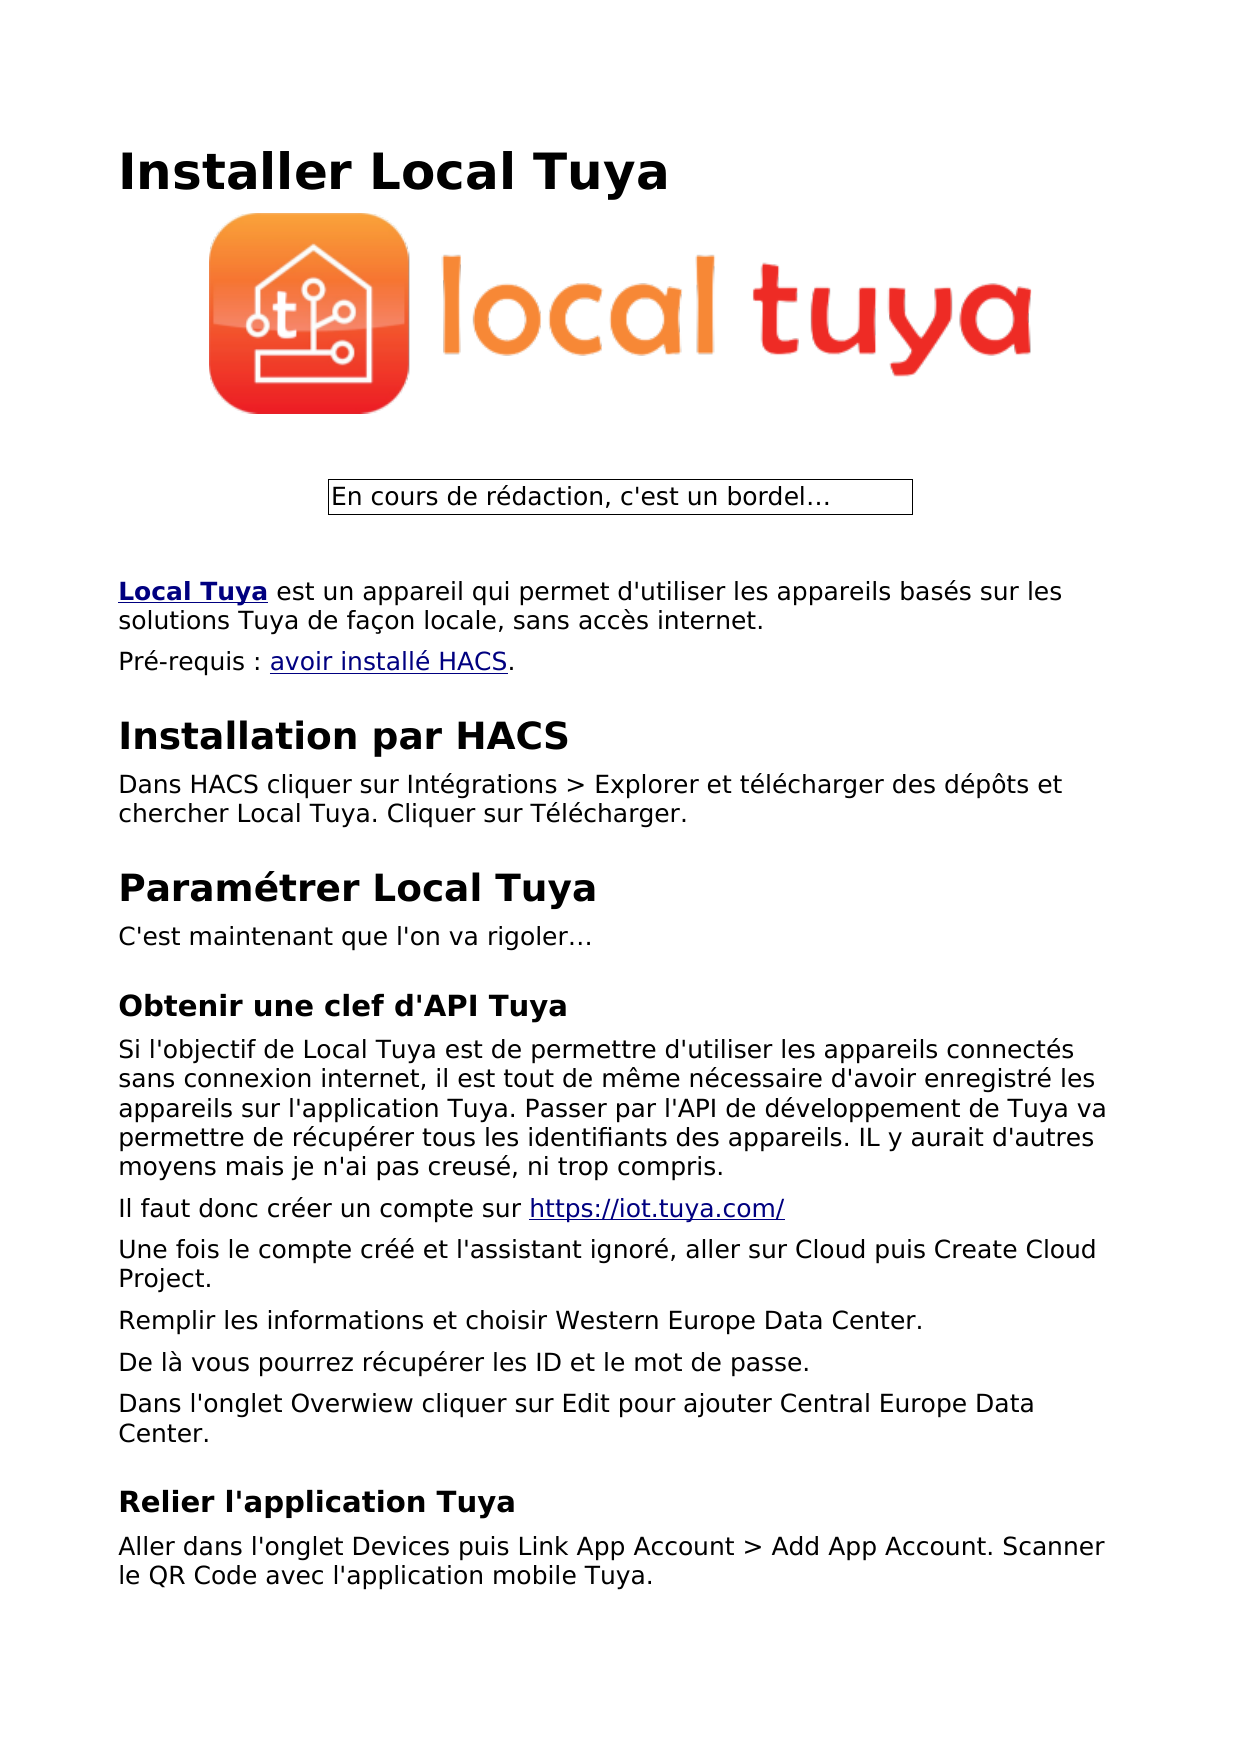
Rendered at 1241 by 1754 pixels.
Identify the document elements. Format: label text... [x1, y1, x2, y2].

text Dans HACS cliquer sur Intégrations > Explorer et télécharger des dépôts et chercher Local Tuya. Cliquer sur Télécharger. [118, 770, 1122, 829]
subtitle Installation par HACS [118, 714, 1122, 758]
subtitle Paramétrer Local Tuya [118, 866, 1122, 910]
table_header En cours de rédaction, c'est un bordel… [329, 480, 912, 514]
text De là vous pourrez récupérer les ID et le mot de passe. [118, 1348, 1122, 1377]
text Local Tuya est un appareil qui permet d'utiliser les appareils basés sur les solutions Tuya de façon locale, sans accès internet. [118, 577, 1122, 635]
picture [209, 213, 1032, 414]
text C'est maintenant que l'on va rigoler… [118, 922, 1122, 952]
subtitle Installer Local Tuya [118, 143, 1122, 201]
text Si l'objectif de Local Tuya est de permettre d'utiliser les appareils connectés sans connexion internet, il est tout de même nécessaire d'avoir enregistré les appareils sur l'application Tuya. Passer par l'API de développement de Tuya va permettre de récupérer tous les identifiants des appareils. IL y aurait d'autres moyens mais je n'ai pas creusé, ni trop compris. [118, 1036, 1122, 1181]
text Une fois le compte créé et l'assistant ignoré, aller sur Cloud puis Create Cloud Project. [118, 1236, 1122, 1294]
subtitle Relier l'application Tuya [118, 1486, 1122, 1519]
text Pré-requis : avoir installé HACS. [118, 648, 1122, 677]
text Il faut donc créer un compte sur https://iot.tuya.com/ [118, 1194, 1122, 1223]
subtitle Obtenir une clef d'API Tuya [118, 989, 1122, 1023]
text Aller dans l'onglet Devices puis Link App Account > Add App Account. Scanner le QR Code avec l'application mobile Tuya. [118, 1532, 1122, 1590]
text Dans l'onglet Overwiew cliquer sur Edit pour ajouter Central Europe Data Center. [118, 1390, 1122, 1448]
text Remplir les informations et choisir Western Europe Data Center. [118, 1306, 1122, 1336]
